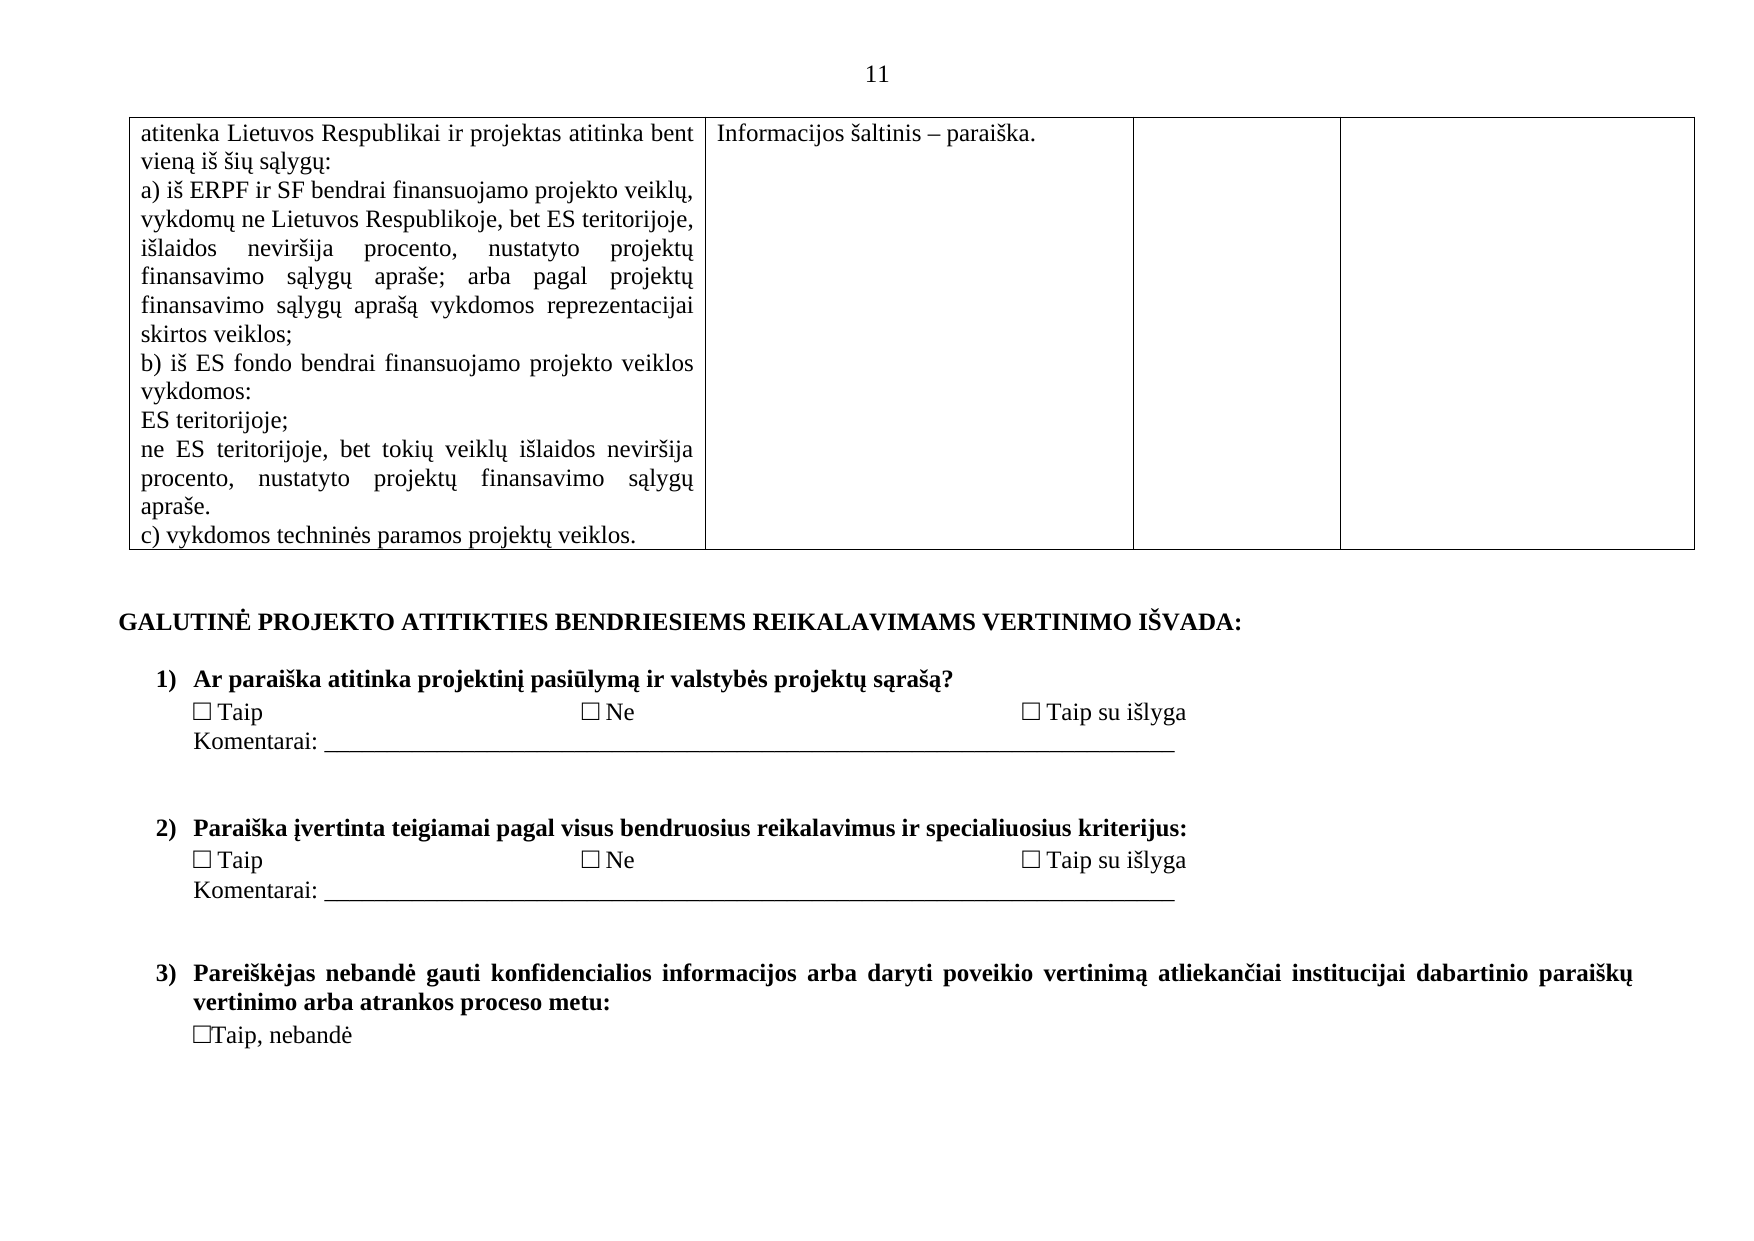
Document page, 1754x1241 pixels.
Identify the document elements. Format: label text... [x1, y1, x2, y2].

text □ Taip □ Ne □ Taip su išlyga [193, 693, 1636, 726]
text Komentarai: ____________________________________________________________________ [193, 875, 1636, 904]
text 3) Pareiškėjas nebandė gauti konfidencialios informacijos arba daryti poveikio vertinimą atliekančiai institucijai dabartinio paraiškų vertinimo arba atrankos proceso metu: [156, 958, 1636, 1016]
text □Taip, nebandė [193, 1016, 1636, 1049]
text 2) Paraiška įvertinta teigiamai pagal visus bendruosius reikalavimus ir specialiuosius kriterijus: [156, 813, 1636, 841]
table_cell Informacijos šaltinis – paraiška. [706, 118, 1133, 549]
text Komentarai: ____________________________________________________________________ [193, 726, 1636, 755]
table_cell [1134, 118, 1340, 549]
text □ Taip □ Ne □ Taip su išlyga [193, 841, 1636, 875]
text GALUTINĖ PROJEKTO ATITIKTIES BENDRIESIEMS REIKALAVIMAMS VERTINIMO IŠVADA: [118, 607, 1636, 635]
table_cell atitenka Lietuvos Respublikai ir projektas atitinka bent vieną iš šių sąlygų: a) iš ERPF ir SF bendrai finansuojamo projekto veiklų, vykdomų ne Lietuvos Respublikoje, bet ES teritorijoje, išlaidos neviršija procento, nustatyto projektų finansavimo sąlygų apraše; arba pagal projektų finansavimo sąlygų aprašą vykdomos reprezentacijai skirtos veiklos; b) iš ES fondo bendrai finansuojamo projekto veiklos vykdomos: ES teritorijoje; ne ES teritorijoje, bet tokių veiklų išlaidos neviršija procento, nustatyto projektų finansavimo sąlygų apraše. c) vykdomos techninės paramos projektų veiklos. [130, 118, 705, 549]
text 1) Ar paraiška atitinka projektinį pasiūlymą ir valstybės projektų sąrašą? [156, 664, 1636, 693]
table_cell [1341, 118, 1694, 549]
